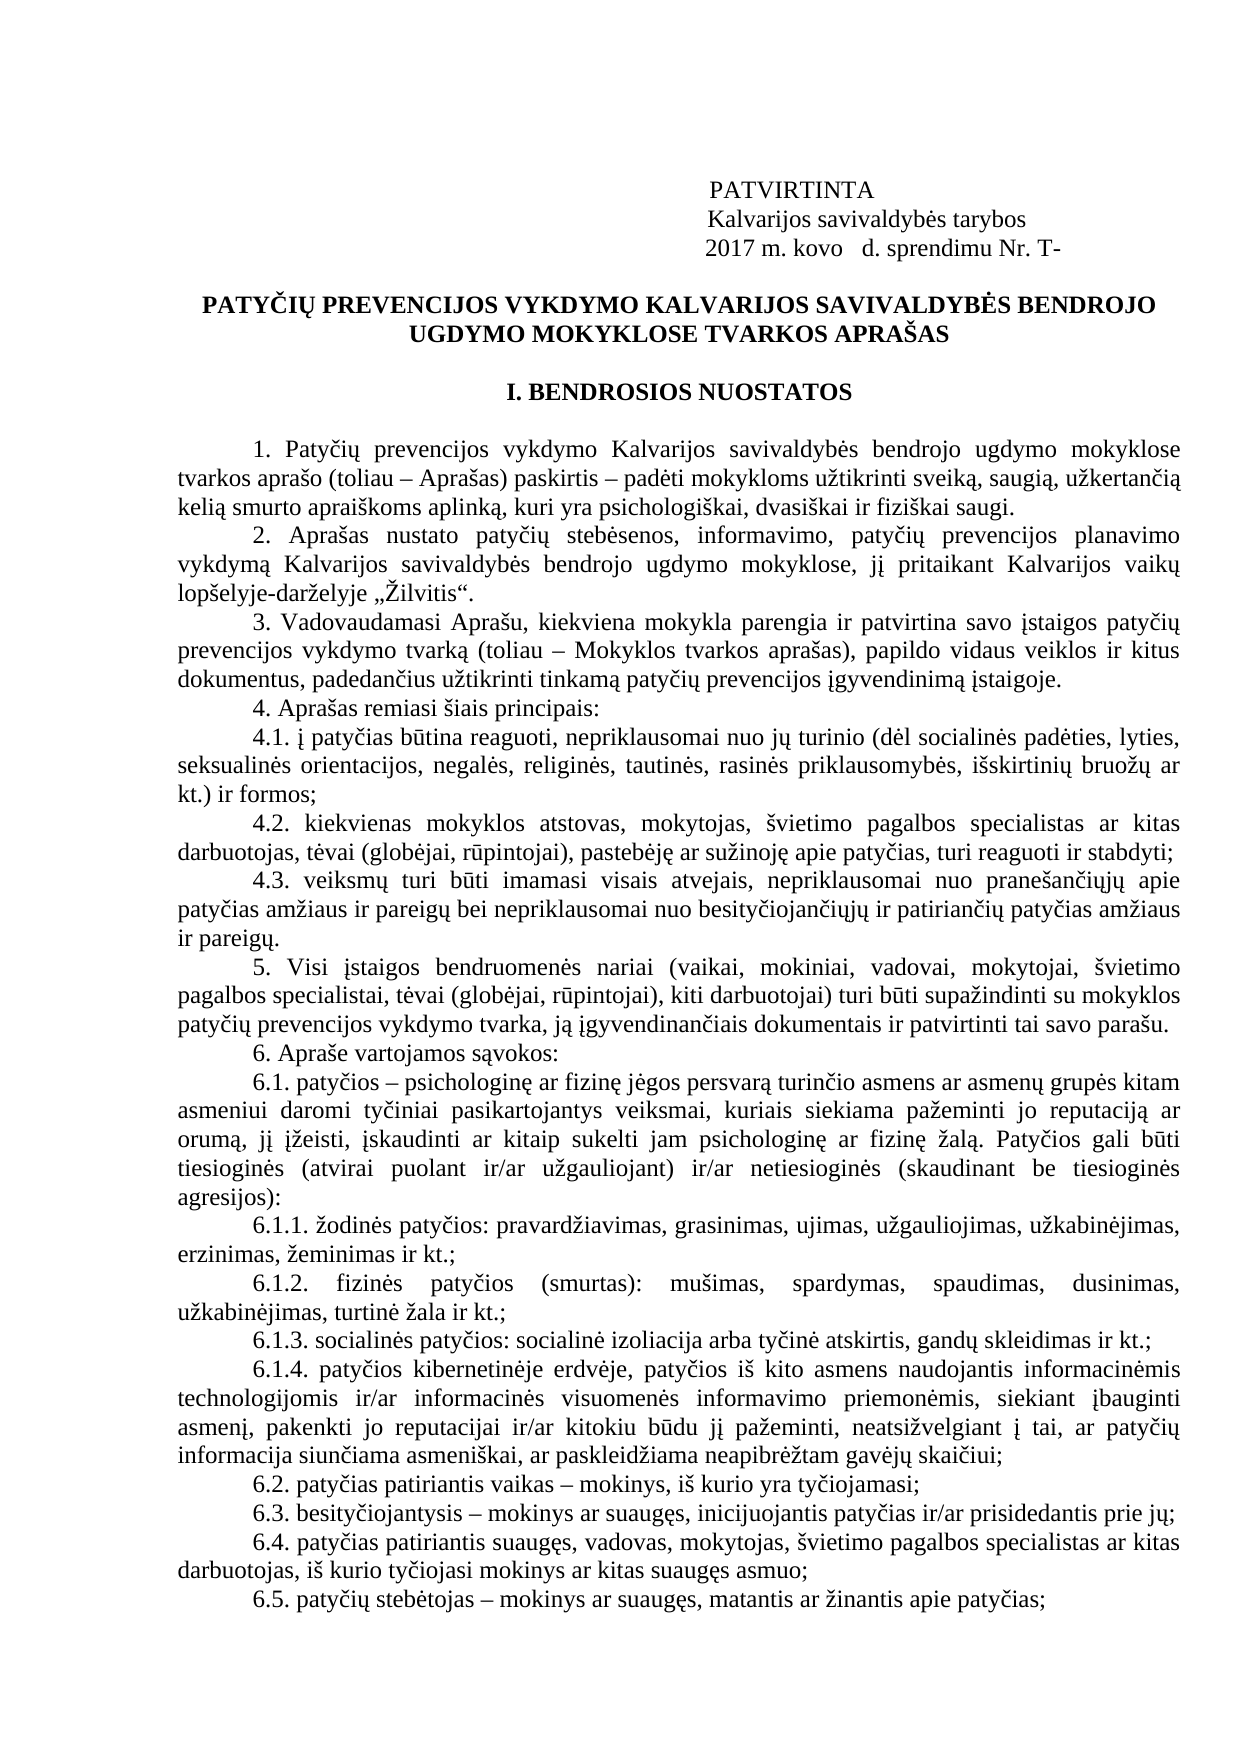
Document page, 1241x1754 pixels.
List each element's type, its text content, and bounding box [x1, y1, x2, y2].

text 6.3. besityčiojantysis – mokinys ar suaugęs, inicijuojantis patyčias ir/ar prisidedantis prie jų; [177, 1498, 1181, 1527]
text 4.1. į patyčias būtina reaguoti, nepriklausomai nuo jų turinio (dėl socialinės padėties, lyties, seksualinės orientacijos, negalės, religinės, tautinės, rasinės priklausomybės, išskirtinių bruožų ar kt.) ir formos; [177, 722, 1181, 808]
text 6.4. patyčias patiriantis suaugęs, vadovas, mokytojas, švietimo pagalbos specialistas ar kitas darbuotojas, iš kurio tyčiojasi mokinys ar kitas suaugęs asmuo; [177, 1527, 1181, 1584]
text 4. Aprašas remiasi šiais principais: [177, 693, 1181, 722]
text 6.2. patyčias patiriantis vaikas – mokinys, iš kurio yra tyčiojamasi; [177, 1469, 1181, 1498]
text 6.5. patyčių stebėtojas – mokinys ar suaugęs, matantis ar žinantis apie patyčias; [177, 1584, 1181, 1613]
text 6.1.1. žodinės patyčios: pravardžiavimas, grasinimas, ujimas, užgauliojimas, užkabinėjimas, erzinimas, žeminimas ir kt.; [177, 1211, 1181, 1268]
text 4.2. kiekvienas mokyklos atstovas, mokytojas, švietimo pagalbos specialistas ar kitas darbuotojas, tėvai (globėjai, rūpintojai), pastebėję ar sužinoję apie patyčias, turi reaguoti ir stabdyti; [177, 808, 1181, 866]
text 6.1. patyčios – psichologinę ar fizinę jėgos persvarą turinčio asmens ar asmenų grupės kitam asmeniui daromi tyčiniai pasikartojantys veiksmai, kuriais siekiama pažeminti jo reputaciją ar orumą, jį įžeisti, įskaudinti ar kitaip sukelti jam psichologinę ar fizinę žalą. Patyčios gali būti tiesioginės (atvirai puolant ir/ar užgauliojant) ir/ar netiesioginės (skaudinant be tiesioginės agresijos): [177, 1067, 1181, 1211]
text 4.3. veiksmų turi būti imamasi visais atvejais, nepriklausomai nuo pranešančiųjų apie patyčias amžiaus ir pareigų bei nepriklausomai nuo besityčiojančiųjų ir patiriančių patyčias amžiaus ir pareigų. [177, 866, 1181, 952]
text PATYČIŲ PREVENCIJOS VYKDYMO KALVARIJOS SAVIVALDYBĖS BENDROJO UGDYMO MOKYKLOSE TVARKOS APRAŠAS [177, 291, 1181, 348]
text 3. Vadovaudamasi Aprašu, kiekviena mokykla parengia ir patvirtina savo įstaigos patyčių prevencijos vykdymo tvarką (toliau – Mokyklos tvarkos aprašas), papildo vidaus veiklos ir kitus dokumentus, padedančius užtikrinti tinkamą patyčių prevencijos įgyvendinimą įstaigoje. [177, 607, 1181, 693]
text Kalvarijos savivaldybės tarybos [477, 204, 1181, 233]
text 6.1.4. patyčios kibernetinėje erdvėje, patyčios iš kito asmens naudojantis informacinėmis technologijomis ir/ar informacinės visuomenės informavimo priemonėmis, siekiant įbauginti asmenį, pakenkti jo reputacijai ir/ar kitokiu būdu jį pažeminti, neatsižvelgiant į tai, ar patyčių informacija siunčiama asmeniškai, ar paskleidžiama neapibrėžtam gavėjų skaičiui; [177, 1354, 1181, 1469]
text 5. Visi įstaigos bendruomenės nariai (vaikai, mokiniai, vadovai, mokytojai, švietimo pagalbos specialistai, tėvai (globėjai, rūpintojai), kiti darbuotojai) turi būti supažindinti su mokyklos patyčių prevencijos vykdymo tvarka, ją įgyvendinančiais dokumentais ir patvirtinti tai savo parašu. [177, 952, 1181, 1038]
text 2017 m. kovo d. sprendimu Nr. T- [552, 233, 1181, 262]
text 6.1.3. socialinės patyčios: socialinė izoliacija arba tyčinė atskirtis, gandų skleidimas ir kt.; [177, 1326, 1181, 1354]
text 6. Apraše vartojamos sąvokos: [177, 1038, 1181, 1067]
text PATVIRTINTA [327, 176, 1181, 204]
text I. BENDROSIOS NUOSTATOS [177, 377, 1181, 406]
text 6.1.2. fizinės patyčios (smurtas): mušimas, spardymas, spaudimas, dusinimas, užkabinėjimas, turtinė žala ir kt.; [177, 1268, 1181, 1326]
text 2. Aprašas nustato patyčių stebėsenos, informavimo, patyčių prevencijos planavimo vykdymą Kalvarijos savivaldybės bendrojo ugdymo mokyklose, jį pritaikant Kalvarijos vaikų lopšelyje-darželyje „Žilvitis“. [177, 521, 1181, 607]
text 1. Patyčių prevencijos vykdymo Kalvarijos savivaldybės bendrojo ugdymo mokyklose tvarkos aprašo (toliau – Aprašas) paskirtis – padėti mokykloms užtikrinti sveiką, saugią, užkertančią kelią smurto apraiškoms aplinką, kuri yra psichologiškai, dvasiškai ir fiziškai saugi. [177, 434, 1181, 521]
